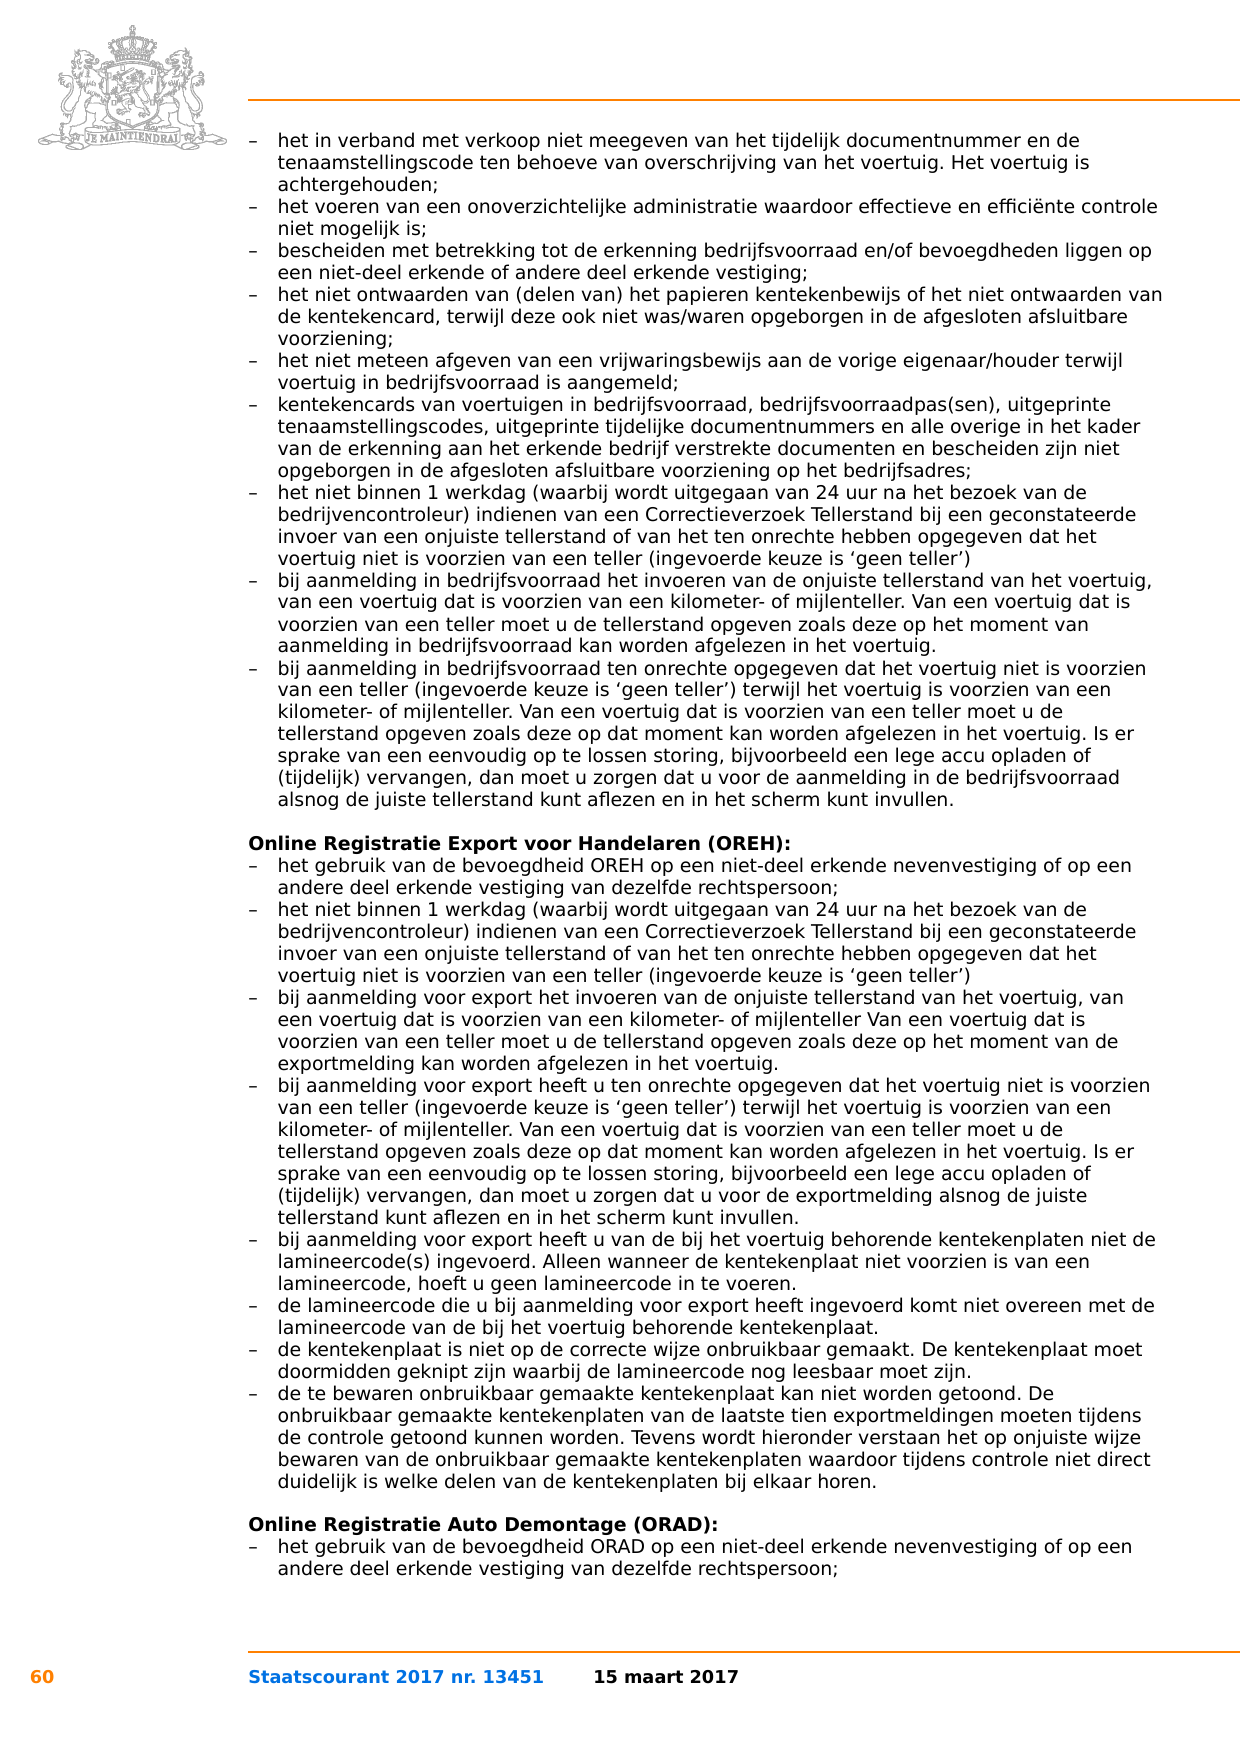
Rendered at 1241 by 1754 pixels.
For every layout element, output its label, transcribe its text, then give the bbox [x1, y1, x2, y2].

text – bescheiden met betrekking tot de erkenning bedrijfsvoorraad en/of bevoegdheden liggen op een niet-deel erkende of andere deel erkende vestiging; [248, 240, 1163, 284]
text – bij aanmelding voor export heeft u van de bij het voertuig behorende kentekenplaten niet de lamineercode(s) ingevoerd. Alleen wanneer de kentekenplaat niet voorzien is van een lamineercode, hoeft u geen lamineercode in te voeren. [248, 1229, 1163, 1295]
text – bij aanmelding voor export het invoeren van de onjuiste tellerstand van het voertuig, van een voertuig dat is voorzien van een kilometer- of mijlenteller Van een voertuig dat is voorzien van een teller moet u de tellerstand opgeven zoals deze op het moment van de exportmelding kan worden afgelezen in het voertuig. [248, 987, 1163, 1075]
text – kentekencards van voertuigen in bedrijfsvoorraad, bedrijfsvoorraadpas(sen), uitgeprinte tenaamstellingscodes, uitgeprinte tijdelijke documentnummers en alle overige in het kader van de erkenning aan het erkende bedrijf verstrekte documenten en bescheiden zijn niet opgeborgen in de afgesloten afsluitbare voorziening op het bedrijfsadres; [248, 394, 1163, 482]
text – bij aanmelding in bedrijfsvoorraad ten onrechte opgegeven dat het voertuig niet is voorzien van een teller (ingevoerde keuze is ‘geen teller’) terwijl het voertuig is voorzien van een kilometer- of mijlenteller. Van een voertuig dat is voorzien van een teller moet u de tellerstand opgeven zoals deze op dat moment kan worden afgelezen in het voertuig. Is er sprake van een eenvoudig op te lossen storing, bijvoorbeeld een lege accu opladen of (tijdelijk) vervangen, dan moet u zorgen dat u voor de aanmelding in de bedrijfsvoorraad alsnog de juiste tellerstand kunt aflezen en in het scherm kunt invullen. [248, 657, 1163, 811]
text – het gebruik van de bevoegdheid OREH op een niet-deel erkende nevenvestiging of op een andere deel erkende vestiging van dezelfde rechtspersoon; [248, 855, 1163, 899]
text – het niet ontwaarden van (delen van) het papieren kentekenbewijs of het niet ontwaarden van de kentekencard, terwijl deze ook niet was/waren opgeborgen in de afgesloten afsluitbare voorziening; [248, 284, 1163, 350]
text – bij aanmelding voor export heeft u ten onrechte opgegeven dat het voertuig niet is voorzien van een teller (ingevoerde keuze is ‘geen teller’) terwijl het voertuig is voorzien van een kilometer- of mijlenteller. Van een voertuig dat is voorzien van een teller moet u de tellerstand opgeven zoals deze op dat moment kan worden afgelezen in het voertuig. Is er sprake van een eenvoudig op te lossen storing, bijvoorbeeld een lege accu opladen of (tijdelijk) vervangen, dan moet u zorgen dat u voor de exportmelding alsnog de juiste tellerstand kunt aflezen en in het scherm kunt invullen. [248, 1075, 1163, 1229]
text – de te bewaren onbruikbaar gemaakte kentekenplaat kan niet worden getoond. De onbruikbaar gemaakte kentekenplaten van de laatste tien exportmeldingen moeten tijdens de controle getoond kunnen worden. Tevens wordt hieronder verstaan het op onjuiste wijze bewaren van de onbruikbaar gemaakte kentekenplaten waardoor tijdens controle niet direct duidelijk is welke delen van de kentekenplaten bij elkaar horen. [248, 1383, 1163, 1492]
text – het gebruik van de bevoegdheid ORAD op een niet-deel erkende nevenvestiging of op een andere deel erkende vestiging van dezelfde rechtspersoon; [248, 1536, 1163, 1580]
text – het voeren van een onoverzichtelijke administratie waardoor effectieve en efficiënte controle niet mogelijk is; [248, 196, 1163, 240]
text – het niet meteen afgeven van een vrijwaringsbewijs aan de vorige eigenaar/houder terwijl voertuig in bedrijfsvoorraad is aangemeld; [248, 350, 1163, 394]
text – de lamineercode die u bij aanmelding voor export heeft ingevoerd komt niet overeen met de lamineercode van de bij het voertuig behorende kentekenplaat. [248, 1295, 1163, 1339]
picture [38, 25, 227, 150]
text – bij aanmelding in bedrijfsvoorraad het invoeren van de onjuiste tellerstand van het voertuig, van een voertuig dat is voorzien van een kilometer- of mijlenteller. Van een voertuig dat is voorzien van een teller moet u de tellerstand opgeven zoals deze op het moment van aanmelding in bedrijfsvoorraad kan worden afgelezen in het voertuig. [248, 569, 1163, 657]
text Online Registratie Export voor Handelaren (OREH): [248, 833, 1163, 855]
text Online Registratie Auto Demontage (ORAD): [248, 1514, 1163, 1536]
text – de kentekenplaat is niet op de correcte wijze onbruikbaar gemaakt. De kentekenplaat moet doormidden geknipt zijn waarbij de lamineercode nog leesbaar moet zijn. [248, 1339, 1163, 1383]
text – het in verband met verkoop niet meegeven van het tijdelijk documentnummer en de tenaamstellingscode ten behoeve van overschrijving van het voertuig. Het voertuig is achtergehouden; [248, 130, 1163, 196]
text – het niet binnen 1 werkdag (waarbij wordt uitgegaan van 24 uur na het bezoek van de bedrijvencontroleur) indienen van een Correctieverzoek Tellerstand bij een geconstateerde invoer van een onjuiste tellerstand of van het ten onrechte hebben opgegeven dat het voertuig niet is voorzien van een teller (ingevoerde keuze is ‘geen teller’) [248, 899, 1163, 987]
text – het niet binnen 1 werkdag (waarbij wordt uitgegaan van 24 uur na het bezoek van de bedrijvencontroleur) indienen van een Correctieverzoek Tellerstand bij een geconstateerde invoer van een onjuiste tellerstand of van het ten onrechte hebben opgegeven dat het voertuig niet is voorzien van een teller (ingevoerde keuze is ‘geen teller’) [248, 482, 1163, 569]
